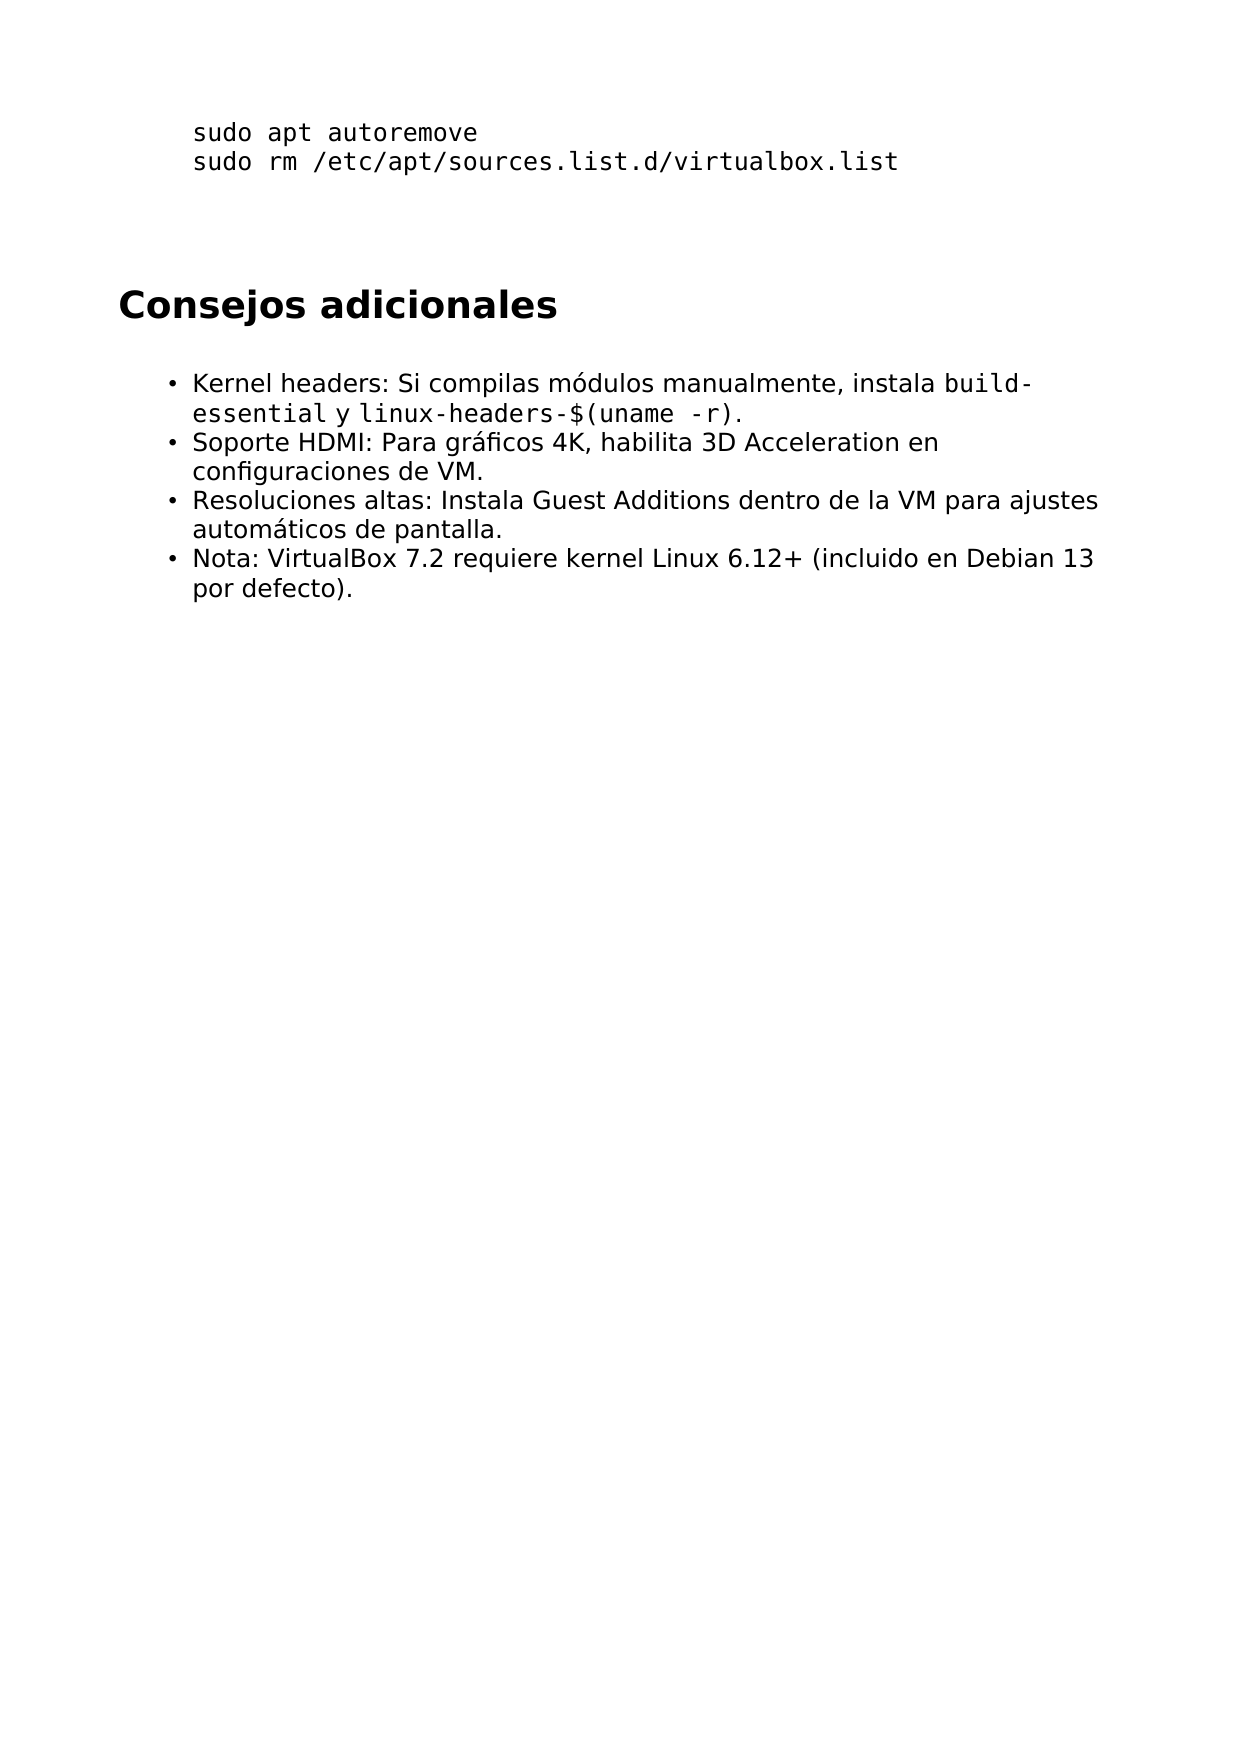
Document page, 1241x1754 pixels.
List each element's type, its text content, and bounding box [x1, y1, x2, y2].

list Soporte HDMI: Para gráficos 4K, habilita 3D Acceleration en configuraciones de VM. [177, 428, 1122, 486]
list Nota: VirtualBox 7.2 requiere kernel Linux 6.12+ (incluido en Debian 13 por defecto). [177, 545, 1122, 603]
list Resoluciones altas: Instala Guest Additions dentro de la VM para ajustes automáticos de pantalla. [177, 486, 1122, 545]
list Kernel headers: Si compilas módulos manualmente, instala build-essential y linux-headers-$(uname -r). [177, 370, 1122, 428]
list sudo apt autoremove sudo rm /etc/apt/sources.list.d/virtualbox.list [177, 118, 1122, 176]
subtitle Consejos adicionales [118, 284, 1122, 328]
